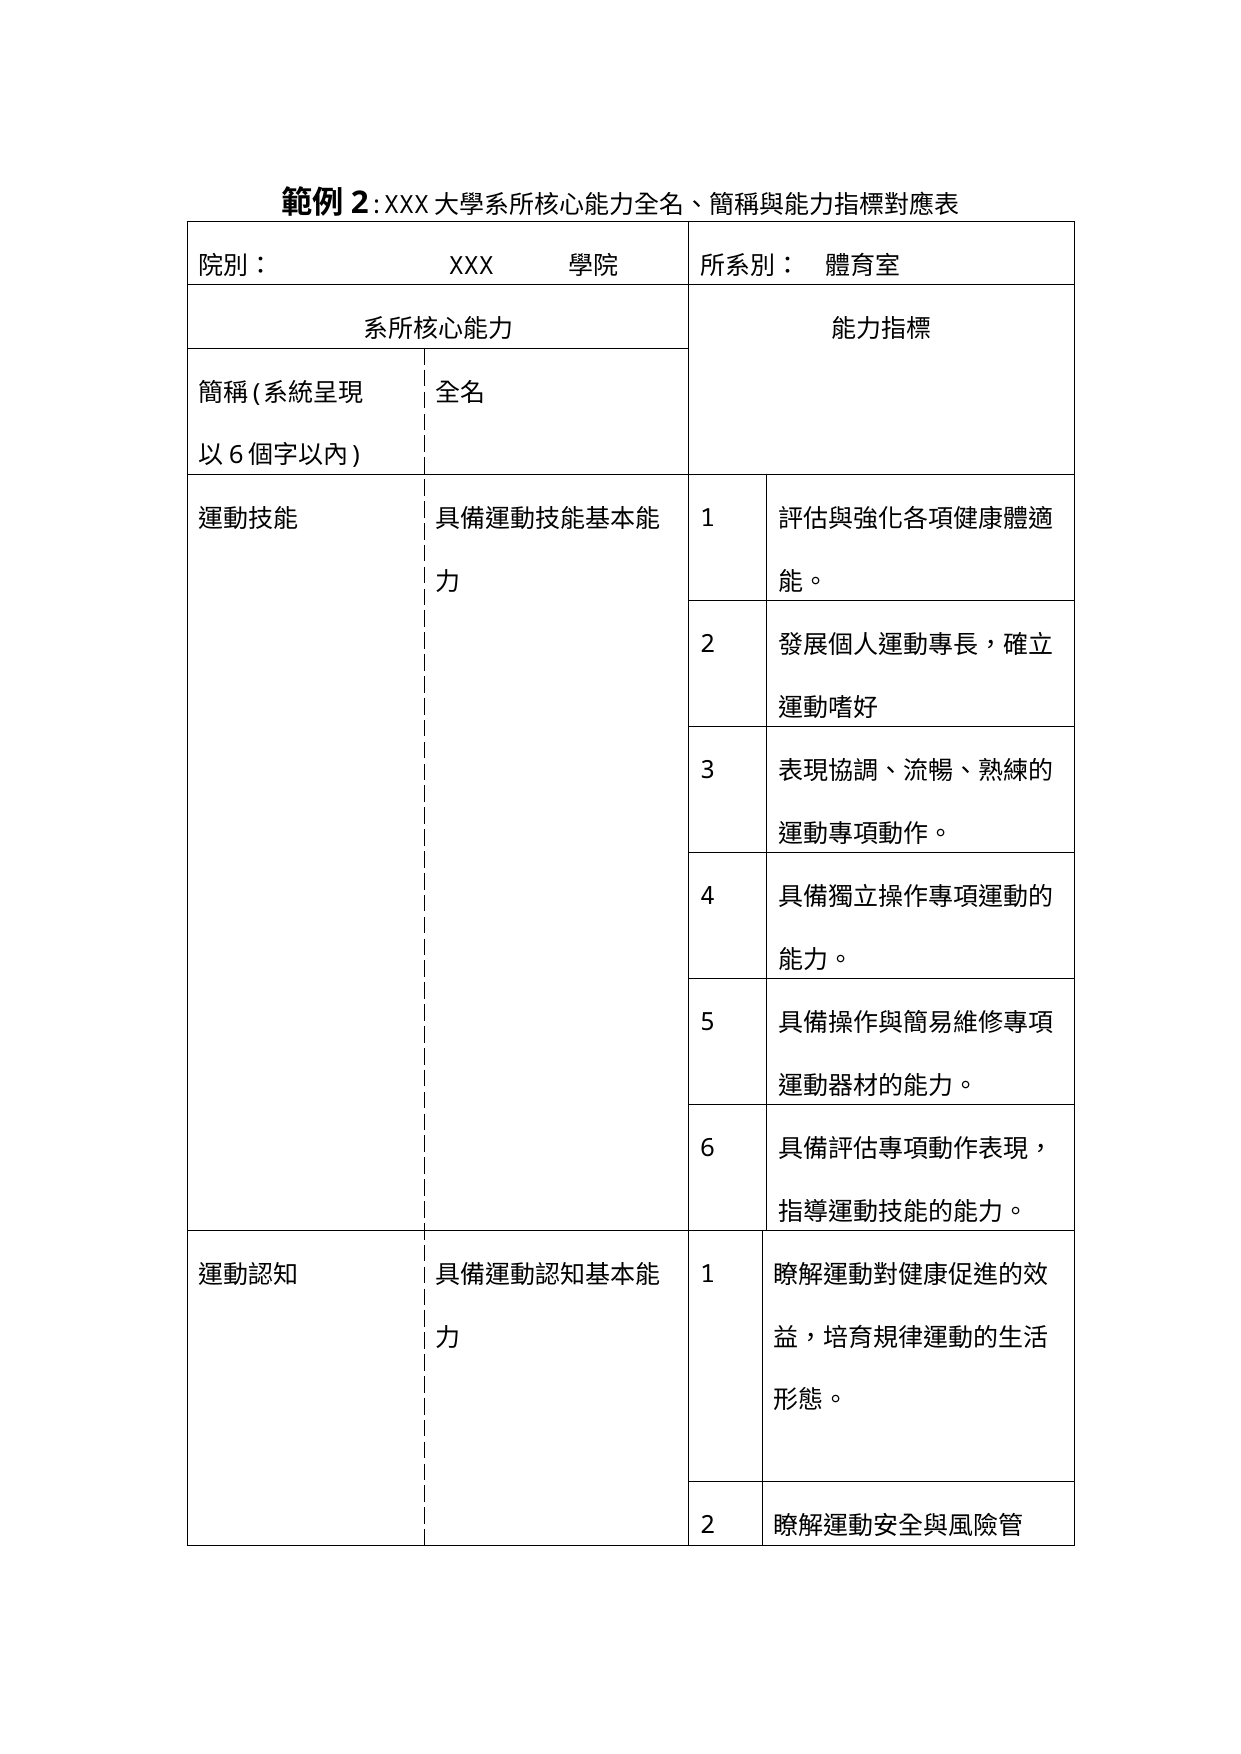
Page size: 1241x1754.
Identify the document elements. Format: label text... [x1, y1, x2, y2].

table_cell 發展個人運動專長，確立運動嗜好 [767, 601, 1074, 726]
table_cell 4 [689, 853, 766, 978]
table_cell 瞭解運動對健康促進的效益，培育規律運動的生活形態。 [763, 1231, 1074, 1481]
table_cell 5 [689, 979, 766, 1104]
table_cell 簡稱(系統呈現 以6個字以內) [188, 349, 424, 474]
table_cell 系所核心能力 [188, 285, 688, 348]
table_cell 具備評估專項動作表現，指導運動技能的能力。 [767, 1105, 1074, 1230]
table_cell 具備獨立操作專項運動的能力。 [767, 853, 1074, 978]
table_cell 運動技能 [188, 475, 424, 1230]
table_cell 具備運動認知基本能力 [424, 1231, 688, 1545]
table_cell 能力指標 [689, 285, 1074, 474]
table_cell 具備操作與簡易維修專項運動器材的能力。 [767, 979, 1074, 1104]
table_header 院別： XXX 學院 [188, 222, 688, 284]
table_cell 具備運動技能基本能力 [424, 475, 688, 1230]
table_cell 1 [689, 475, 766, 600]
table_cell 運動認知 [188, 1231, 424, 1545]
table_cell 2 [689, 601, 766, 726]
table_cell 2 [689, 1482, 762, 1545]
text 範例2:XXX大學系所核心能力全名、簡稱與能力指標對應表 [187, 158, 1053, 221]
table_cell 評估與強化各項健康體適能。 [767, 475, 1074, 600]
table_cell 6 [689, 1105, 766, 1230]
table_header 所系別： 體育室 [689, 222, 1074, 284]
table_cell 瞭解運動安全與風險管 [763, 1482, 1074, 1545]
table_cell 1 [689, 1231, 762, 1481]
table_cell 全名 [424, 349, 688, 474]
table_cell 表現協調、流暢、熟練的運動專項動作。 [767, 727, 1074, 852]
table_cell 3 [689, 727, 766, 852]
